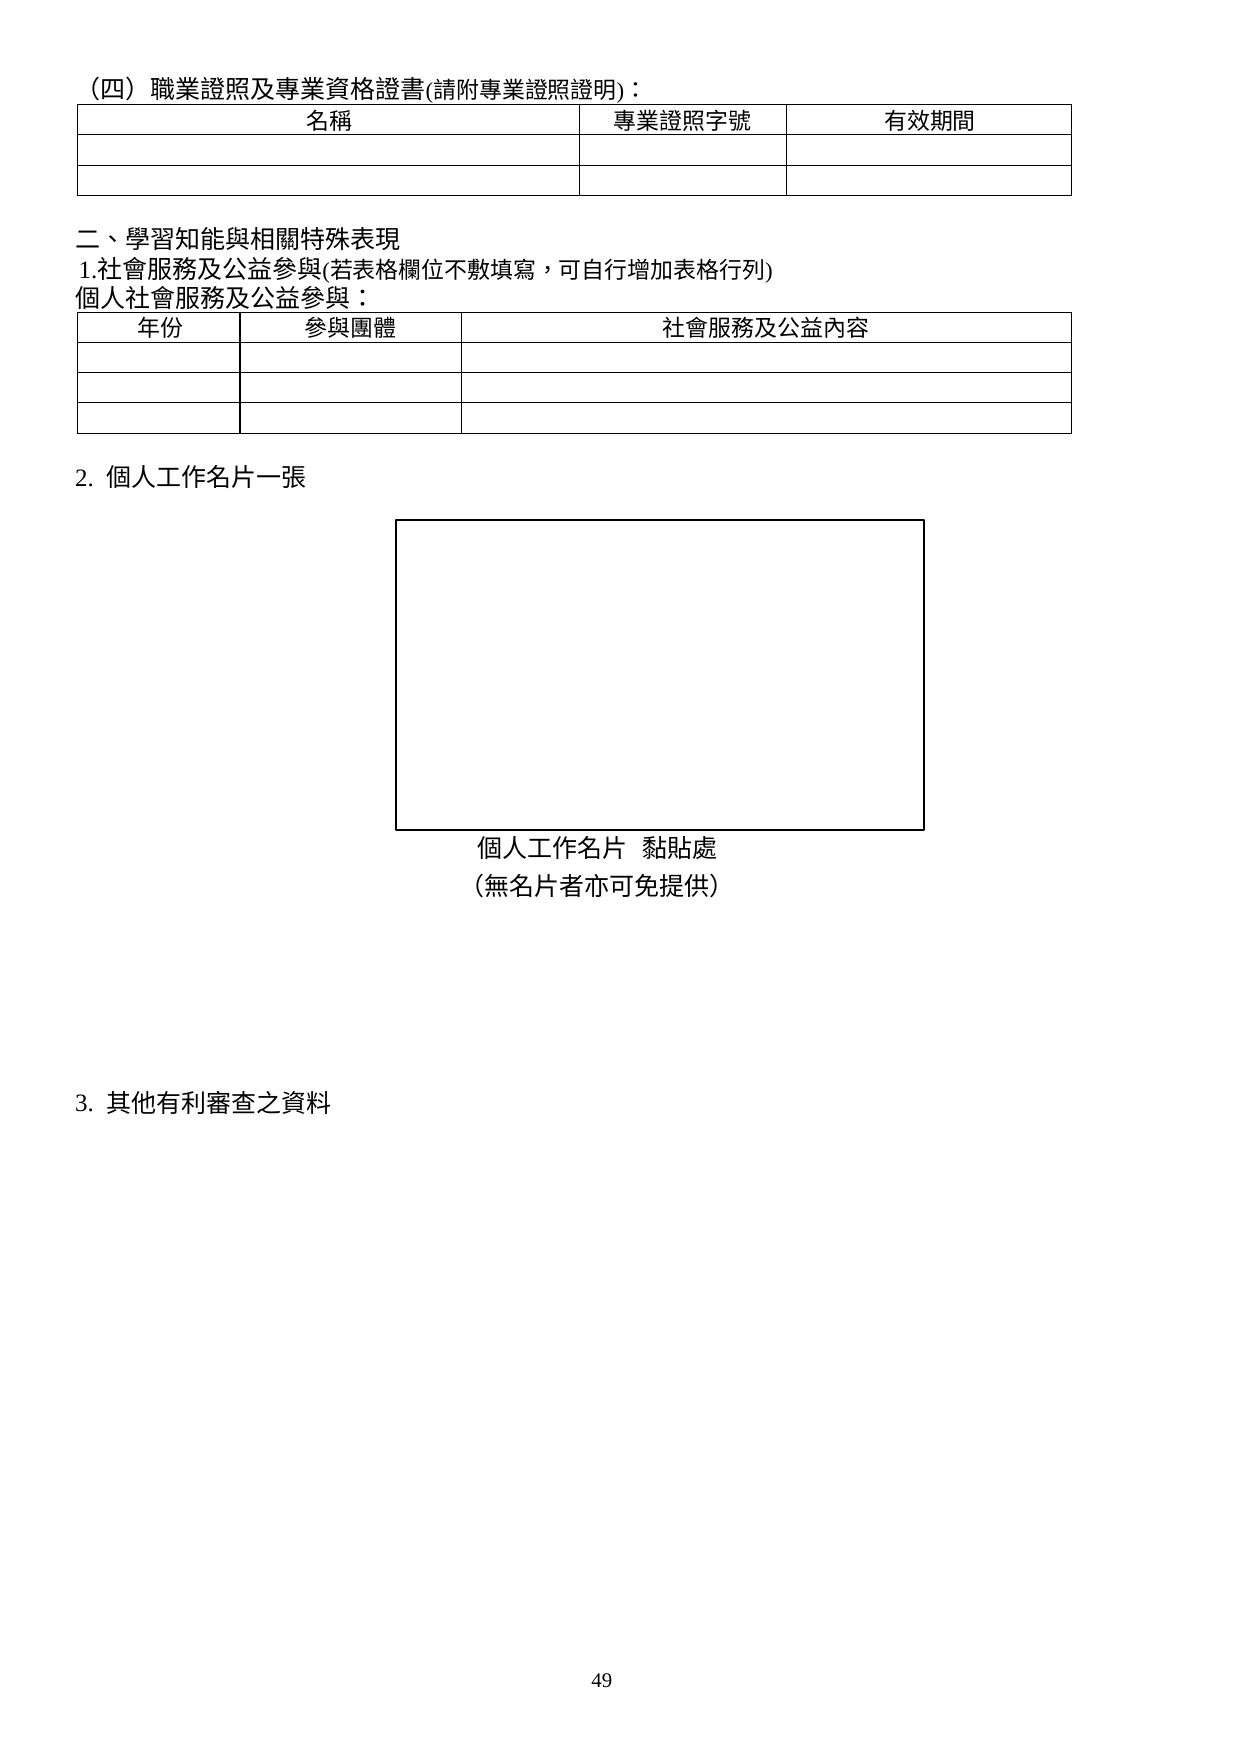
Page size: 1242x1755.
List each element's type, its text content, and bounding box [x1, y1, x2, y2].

table_header 專業證照字號 [580, 105, 786, 134]
text （四）職業證照及專業資格證書(請附專業證照證明)： [75, 67, 1087, 103]
text 個人社會服務及公益參與： [75, 283, 1087, 312]
table_cell [78, 343, 239, 372]
text [473, 641, 722, 829]
table_cell [787, 166, 1071, 195]
table_cell [787, 135, 1071, 164]
table_cell [78, 135, 579, 164]
table_header 名稱 [78, 105, 579, 134]
text 個人工作名片 黏貼處 [473, 831, 722, 862]
text 2. 個人工作名片一張 [75, 460, 1087, 491]
table_cell [241, 373, 461, 402]
table_cell [78, 373, 239, 402]
text （無名片者亦可免提供） [454, 862, 740, 900]
text 1.社會服務及公益參與(若表格欄位不敷填寫，可自行增加表格行列) [78, 253, 1087, 283]
table_cell [462, 403, 1071, 432]
table_cell [580, 166, 786, 195]
table_cell [241, 343, 461, 372]
table_cell [241, 403, 461, 432]
table_cell [78, 403, 239, 432]
table_cell [78, 166, 579, 195]
text 二、學習知能與相關特殊表現 [75, 222, 1087, 253]
table_header 有效期間 [787, 105, 1071, 134]
table_header 年份 [78, 313, 239, 342]
table_cell [580, 135, 786, 164]
table_header 社會服務及公益內容 [462, 313, 1071, 342]
text 3. 其他有利審查之資料 [75, 1085, 1087, 1117]
table_cell [462, 343, 1071, 372]
table_header 參與團體 [241, 313, 461, 342]
table_cell [462, 373, 1071, 402]
